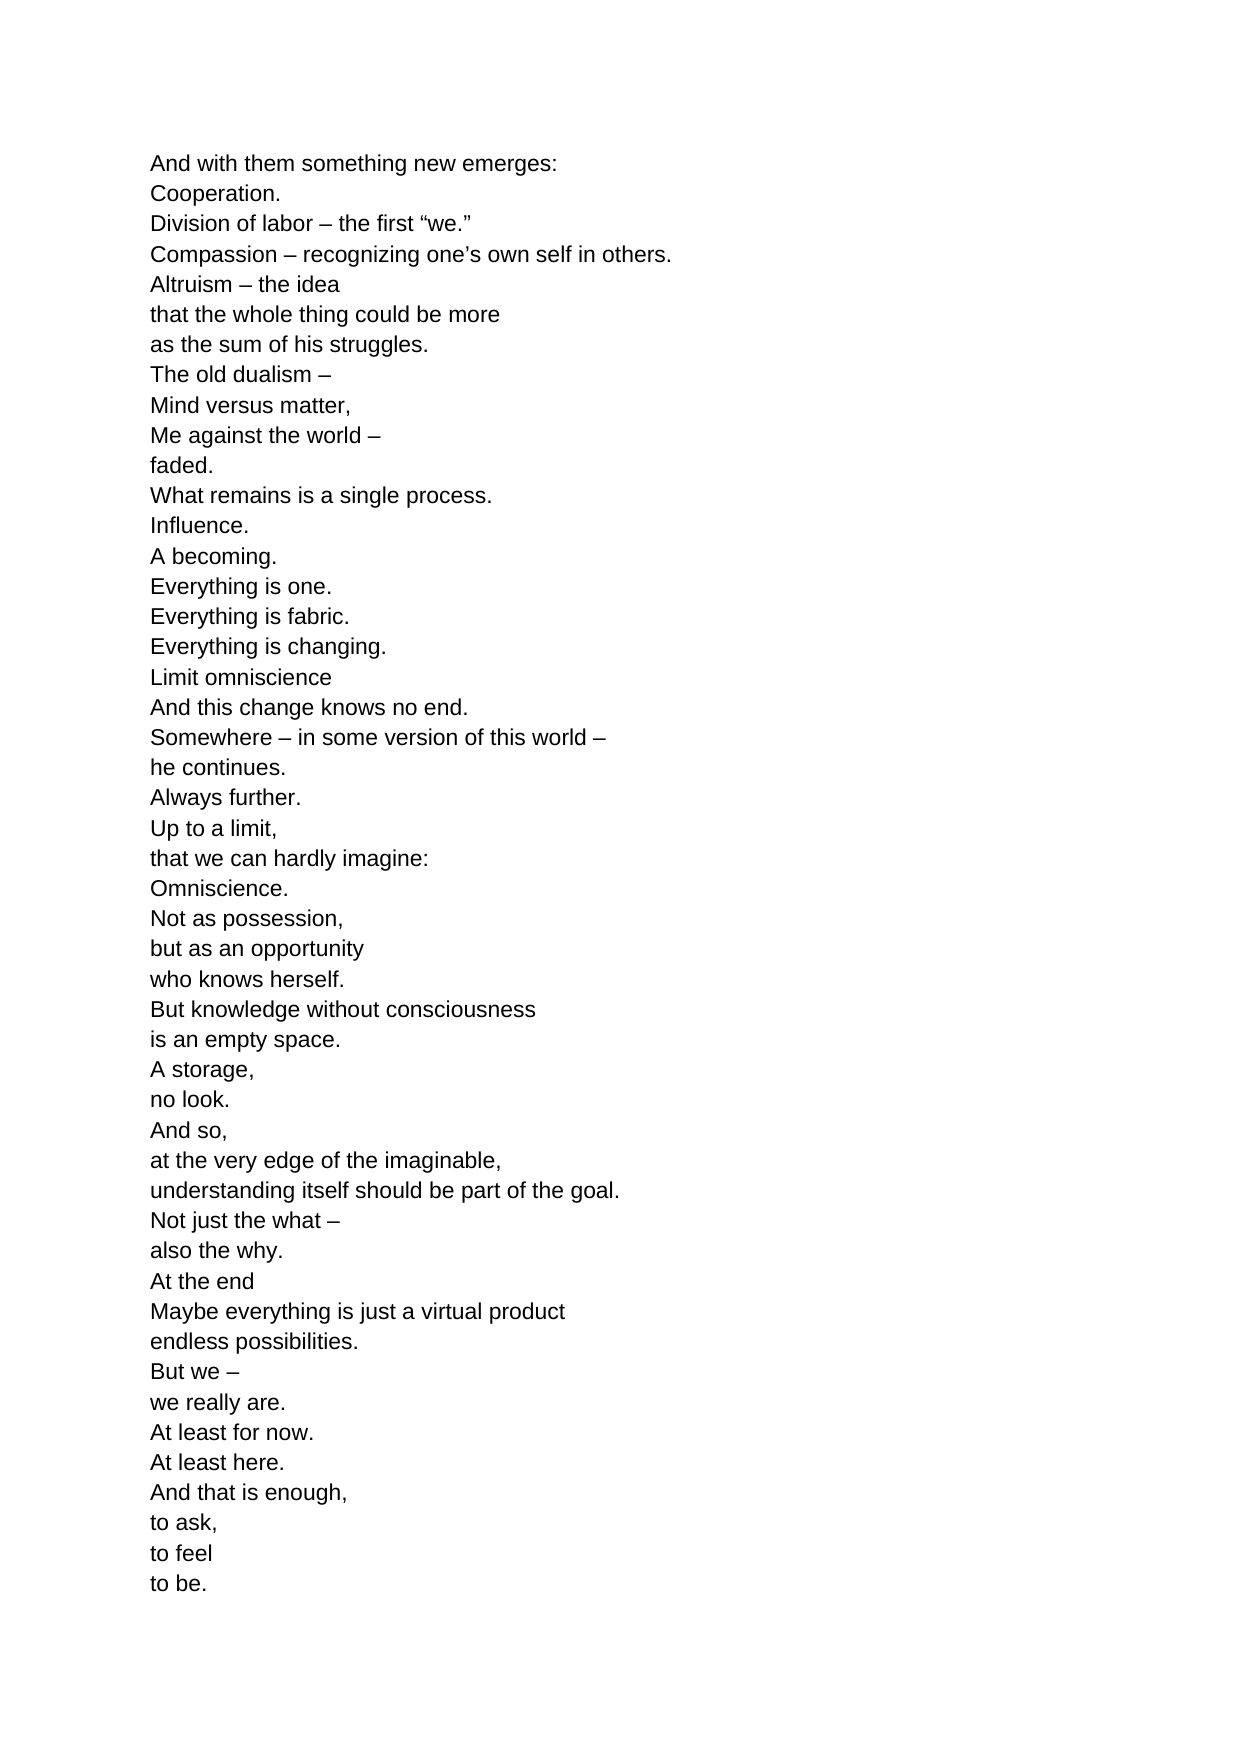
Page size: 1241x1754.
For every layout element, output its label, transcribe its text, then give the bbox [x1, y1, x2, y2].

text he continues. [150, 754, 1090, 781]
text And with them something new emerges: [150, 150, 1090, 176]
text Not just the what – [150, 1207, 1090, 1234]
text What remains is a single process. [150, 482, 1090, 509]
text no look. [150, 1086, 1090, 1113]
text A storage, [150, 1056, 1090, 1083]
text Division of labor – the first “we.” [150, 210, 1090, 237]
text But knowledge without consciousness [150, 996, 1090, 1022]
text Omniscience. [150, 875, 1090, 901]
text who knows herself. [150, 966, 1090, 992]
text Everything is one. [150, 573, 1090, 599]
text Somewhere – in some version of this world – [150, 724, 1090, 750]
text that the whole thing could be more [150, 301, 1090, 327]
text Limit omniscience [150, 663, 1090, 690]
text And so, [150, 1117, 1090, 1143]
text Cooperation. [150, 180, 1090, 207]
text Influence. [150, 512, 1090, 539]
text is an empty space. [150, 1026, 1090, 1052]
text to ask, [150, 1509, 1090, 1536]
text also the why. [150, 1237, 1090, 1264]
text Everything is changing. [150, 633, 1090, 660]
text At least here. [150, 1449, 1090, 1475]
text Altruism – the idea [150, 271, 1090, 297]
text Not as possession, [150, 905, 1090, 932]
text to be. [150, 1570, 1090, 1596]
text at the very edge of the imaginable, [150, 1147, 1090, 1173]
text that we can hardly imagine: [150, 845, 1090, 871]
text Everything is fabric. [150, 603, 1090, 629]
text Mind versus matter, [150, 392, 1090, 418]
text but as an opportunity [150, 935, 1090, 962]
text But we – [150, 1358, 1090, 1385]
text Maybe everything is just a virtual product [150, 1298, 1090, 1324]
text endless possibilities. [150, 1328, 1090, 1354]
text Me against the world – [150, 422, 1090, 448]
text Compassion – recognizing one’s own self in others. [150, 241, 1090, 267]
text A becoming. [150, 543, 1090, 569]
text Up to a limit, [150, 814, 1090, 841]
text we really are. [150, 1388, 1090, 1415]
text At the end [150, 1268, 1090, 1294]
text understanding itself should be part of the goal. [150, 1177, 1090, 1203]
text And this change knows no end. [150, 694, 1090, 720]
text At least for now. [150, 1419, 1090, 1445]
text faded. [150, 452, 1090, 478]
text And that is enough, [150, 1479, 1090, 1506]
text to feel [150, 1539, 1090, 1566]
text as the sum of his struggles. [150, 331, 1090, 358]
text Always further. [150, 784, 1090, 811]
text The old dualism – [150, 361, 1090, 388]
